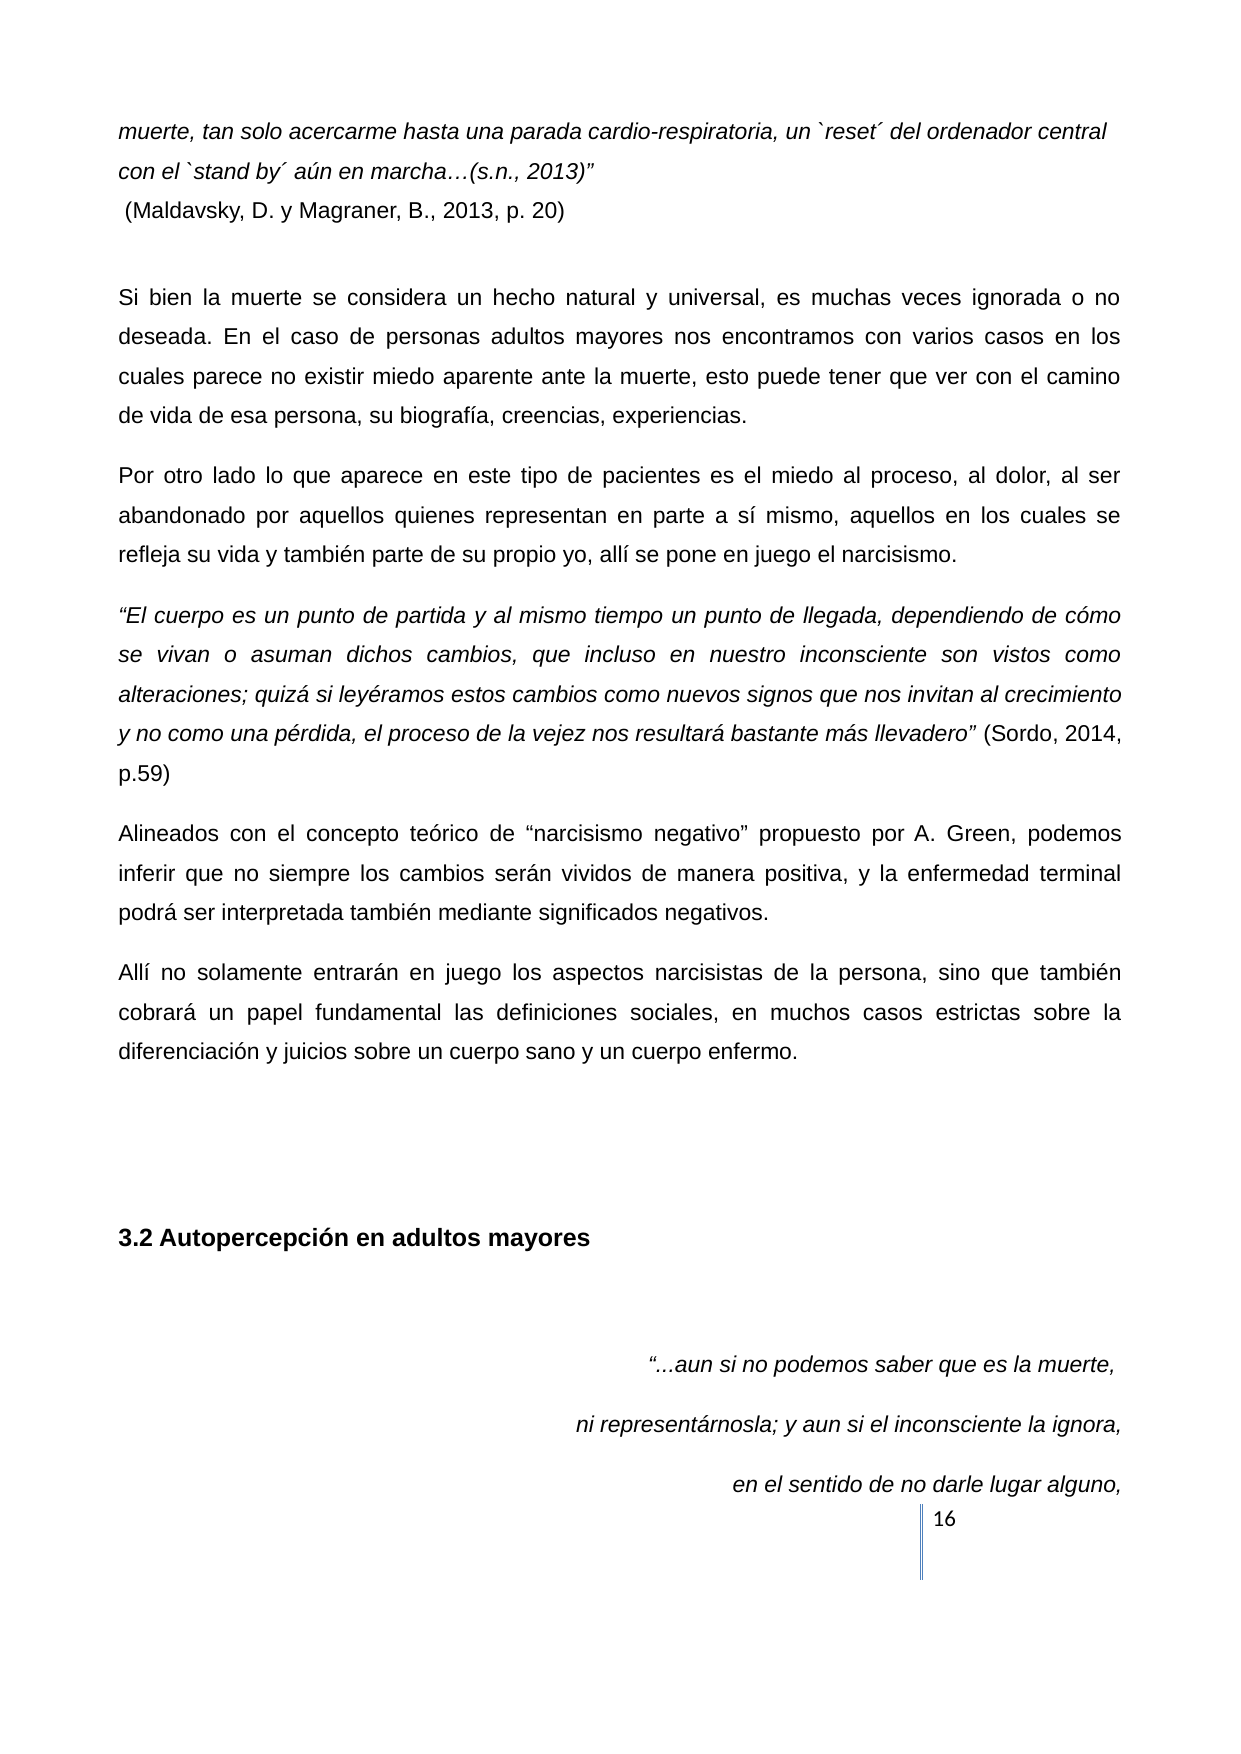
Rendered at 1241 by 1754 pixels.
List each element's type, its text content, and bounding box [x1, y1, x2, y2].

text en el sentido de no darle lugar alguno, [118, 1471, 1122, 1498]
text ni representárnosla; y aun si el inconsciente la ignora, [118, 1411, 1122, 1437]
text “...aun si no podemos saber que es la muerte, [118, 1351, 1122, 1377]
text Allí no solamente entrarán en juego los aspectos narcisistas de la persona, sino que también cobrará un papel fundamental las definiciones sociales, en muchos casos estrictas sobre la diferenciación y juicios sobre un cuerpo sano y un cuerpo enfermo. [118, 959, 1122, 1064]
text Alineados con el concepto teórico de “narcisismo negativo” propuesto por A. Green, podemos inferir que no siempre los cambios serán vividos de manera positiva, y la enfermedad terminal podrá ser interpretada también mediante significados negativos. [118, 820, 1122, 925]
text (Maldavsky, D. y Magraner, B., 2013, p. 20) [118, 197, 1122, 223]
text 3.2 Autopercepción en adultos mayores [118, 1223, 1122, 1252]
text “El cuerpo es un punto de partida y al mismo tiempo un punto de llegada, dependiendo de cómo se vivan o asuman dichos cambios, que incluso en nuestro inconsciente son vistos como alteraciones; quizá si leyéramos estos cambios como nuevos signos que nos invitan al crecimiento y no como una pérdida, el proceso de la vejez nos resultará bastante más llevadero” (Sordo, 2014, p.59) [118, 602, 1122, 786]
text muerte, tan solo acercarme hasta una parada cardio-respiratoria, un `reset´ del ordenador central con el `stand by´ aún en marcha…(s.n., 2013)” [118, 118, 1122, 184]
text Si bien la muerte se considera un hecho natural y universal, es muchas veces ignorada o no deseada. En el caso de personas adultos mayores nos encontramos con varios casos en los cuales parece no existir miedo aparente ante la muerte, esto puede tener que ver con el camino de vida de esa persona, su biografía, creencias, experiencias. [118, 284, 1122, 428]
text Por otro lado lo que aparece en este tipo de pacientes es el miedo al proceso, al dolor, al ser abandonado por aquellos quienes representan en parte a sí mismo, aquellos en los cuales se refleja su vida y también parte de su propio yo, allí se pone en juego el narcisismo. [118, 462, 1122, 568]
